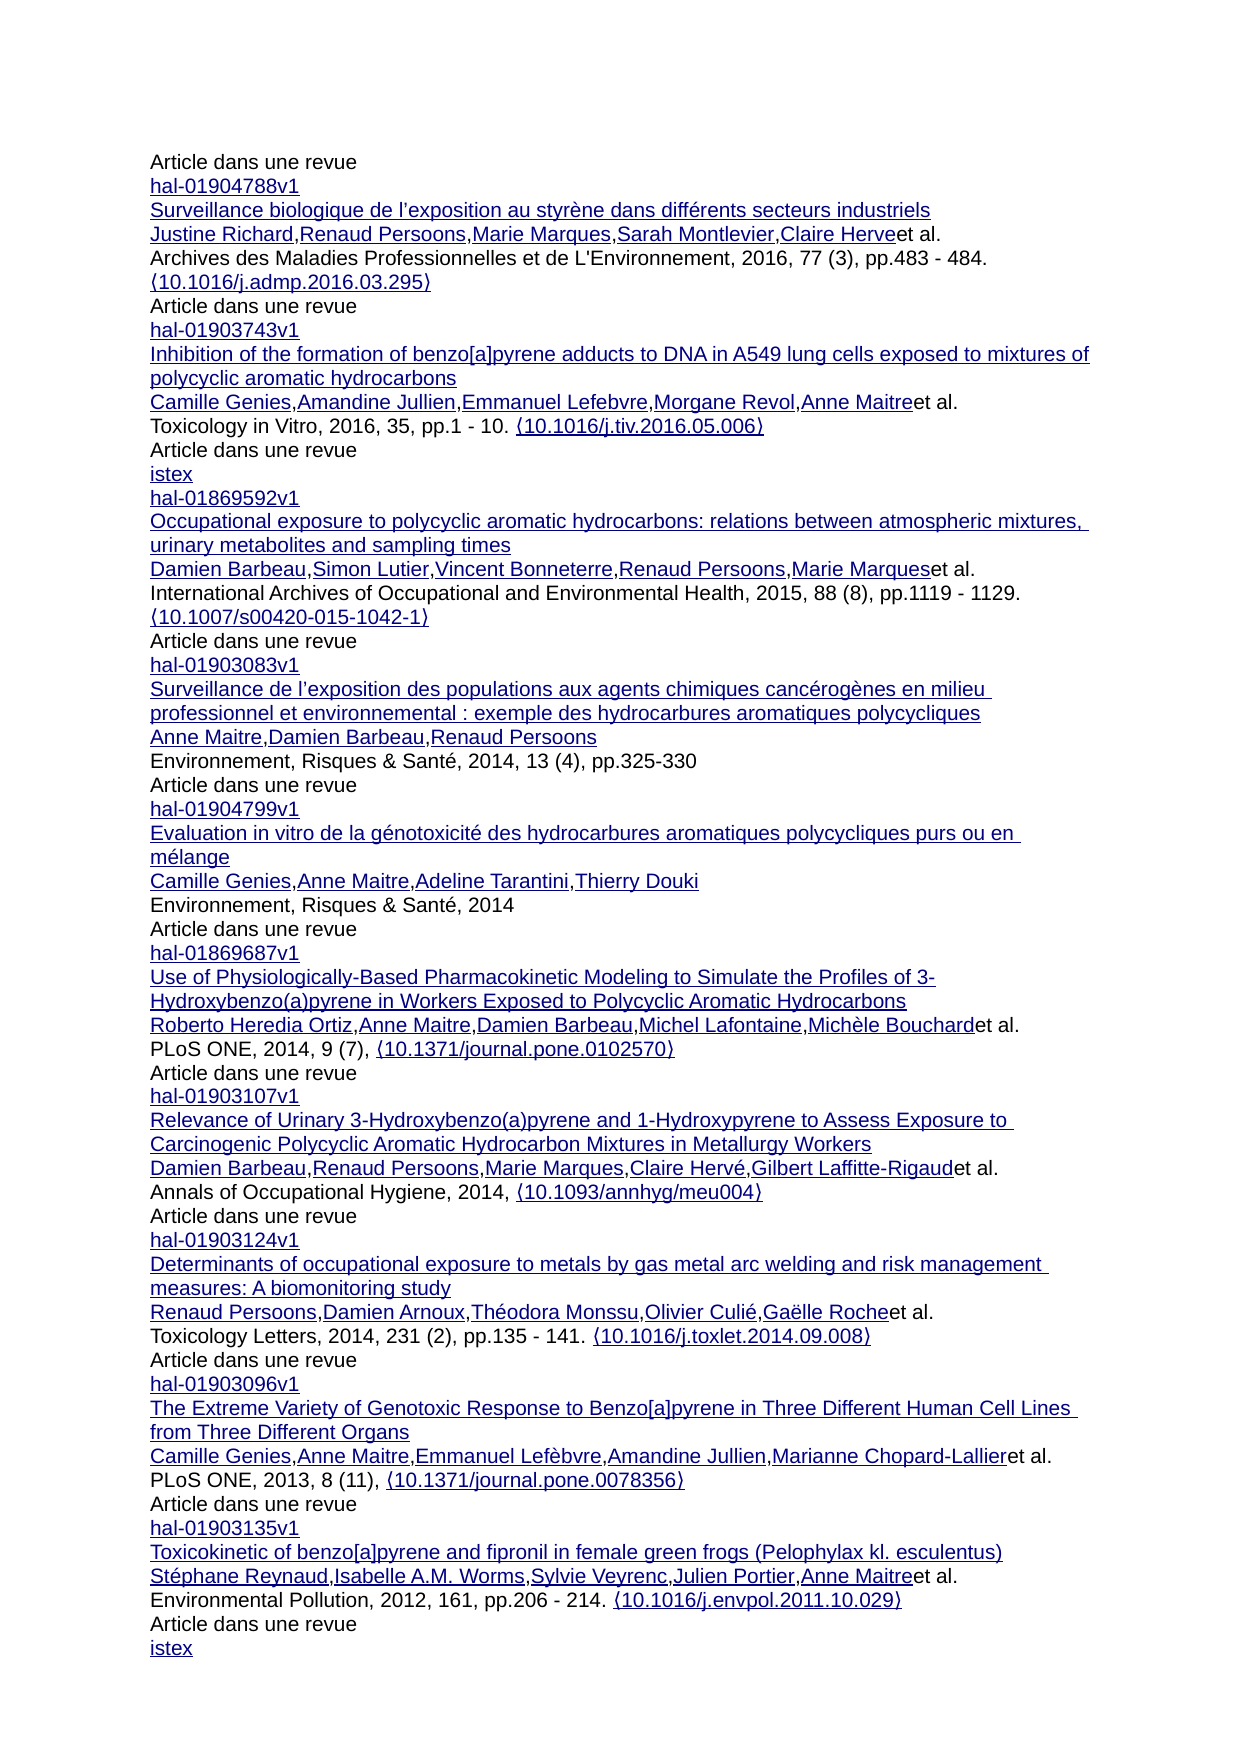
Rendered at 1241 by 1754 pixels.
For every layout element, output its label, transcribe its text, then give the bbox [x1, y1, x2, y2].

table_cell polycyclic aromatic hydrocarbons Camille Genies,Amandine Jullien,Emmanuel Lefebvre,Morgane Revol,Anne Maitreet al. Toxicology in Vitro, 2016, 35, pp.1 - 10. ⟨10.1016/j.tiv.2016.05.006⟩ Article dans une revue istex hal-01869592v1 [150, 364, 1090, 509]
table_cell The Extreme Variety of Genotoxic Response to Benzo[a]pyrene in Three Different Human Cell Lines from Three Different Organs Camille Genies,Anne Maitre,Emmanuel Lefèbvre,Amandine Jullien,Marianne Chopard-Lallieret al. PLoS ONE, 2013, 8 (11), ⟨10.1371/journal.pone.0078356⟩ Article dans une revue hal-01903135v1 [150, 1396, 1090, 1539]
table_cell Article dans une revue hal-01904788v1 [150, 150, 1090, 198]
table_cell Occupational exposure to polycyclic aromatic hydrocarbons: relations between atmospheric mixtures, urinary metabolites and sampling times Damien Barbeau,Simon Lutier,Vincent Bonneterre,Renaud Persoons,Marie Marqueset al. International Archives of Occupational and Environmental Health, 2015, 88 (8), pp.1119 - 1129. ⟨10.1007/s00420-015-1042-1⟩ Article dans une revue hal-01903083v1 [150, 509, 1090, 677]
table_cell Inhibition of the formation of benzo[a]pyrene adducts to DNA in A549 lung cells exposed to mixtures of [150, 342, 1090, 363]
table_cell Determinants of occupational exposure to metals by gas metal arc welding and risk management measures: A biomonitoring study Renaud Persoons,Damien Arnoux,Théodora Monssu,Olivier Culié,Gaëlle Rocheet al. Toxicology Letters, 2014, 231 (2), pp.135 - 141. ⟨10.1016/j.toxlet.2014.09.008⟩ Article dans une revue hal-01903096v1 [150, 1252, 1090, 1396]
table_cell Toxicokinetic of benzo[a]pyrene and fipronil in female green frogs (Pelophylax kl. esculentus) Stéphane Reynaud,Isabelle A.M. Worms,Sylvie Veyrenc,Julien Portier,Anne Maitreet al. Environmental Pollution, 2012, 161, pp.206 - 214. ⟨10.1016/j.envpol.2011.10.029⟩ Article dans une revue istex [150, 1540, 1090, 1659]
table_cell Use of Physiologically-Based Pharmacokinetic Modeling to Simulate the Profiles of 3-Hydroxybenzo(a)pyrene in Workers Exposed to Polycyclic Aromatic Hydrocarbons Roberto Heredia Ortiz,Anne Maitre,Damien Barbeau,Michel Lafontaine,Michèle Bouchardet al. PLoS ONE, 2014, 9 (7), ⟨10.1371/journal.pone.0102570⟩ Article dans une revue hal-01903107v1 [150, 965, 1090, 1108]
table_cell Evaluation in vitro de la génotoxicité des hydrocarbures aromatiques polycycliques purs ou en mélange Camille Genies,Anne Maitre,Adeline Tarantini,Thierry Douki Environnement, Risques & Santé, 2014 Article dans une revue hal-01869687v1 [150, 821, 1090, 964]
table_cell Surveillance de l’exposition des populations aux agents chimiques cancérogènes en milieu professionnel et environnemental : exemple des hydrocarbures aromatiques polycycliques Anne Maitre,Damien Barbeau,Renaud Persoons Environnement, Risques & Santé, 2014, 13 (4), pp.325-330 Article dans une revue hal-01904799v1 [150, 677, 1090, 821]
table_cell Relevance of Urinary 3-Hydroxybenzo(a)pyrene and 1-Hydroxypyrene to Assess Exposure to Carcinogenic Polycyclic Aromatic Hydrocarbon Mixtures in Metallurgy Workers Damien Barbeau,Renaud Persoons,Marie Marques,Claire Hervé,Gilbert Laffitte-Rigaudet al. Annals of Occupational Hygiene, 2014, ⟨10.1093/annhyg/meu004⟩ Article dans une revue hal-01903124v1 [150, 1108, 1090, 1252]
table_cell Surveillance biologique de l’exposition au styrène dans différents secteurs industriels Justine Richard,Renaud Persoons,Marie Marques,Sarah Montlevier,Claire Herveet al. Archives des Maladies Professionnelles et de L'Environnement, 2016, 77 (3), pp.483 - 484. ⟨10.1016/j.admp.2016.03.295⟩ Article dans une revue hal-01903743v1 [150, 198, 1090, 342]
